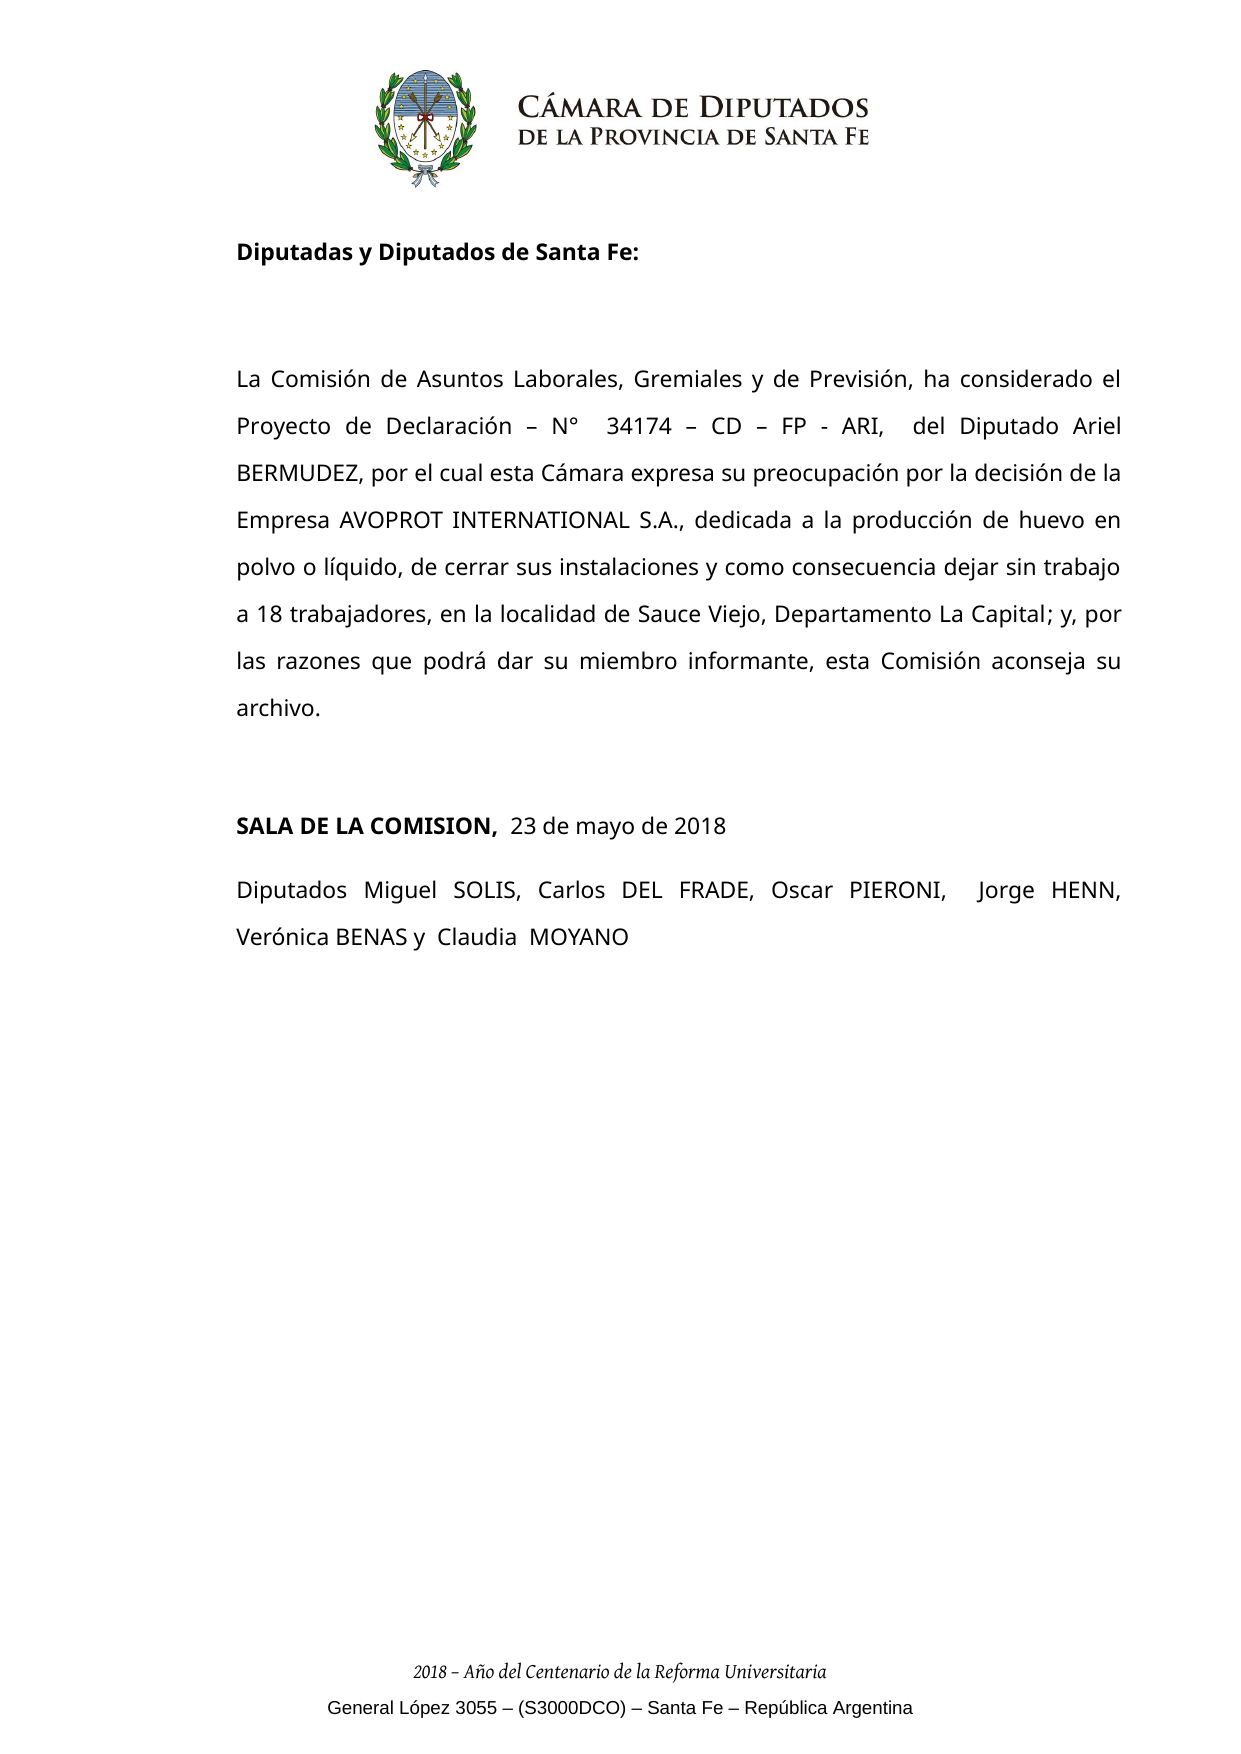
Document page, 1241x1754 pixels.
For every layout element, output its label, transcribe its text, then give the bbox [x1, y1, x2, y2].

text La Comisión de Asuntos Laborales, Gremiales y de Previsión, ha considerado el Proyecto de Declaración – N° 34174 – CD – FP - ARI, del Diputado Ariel BERMUDEZ, por el cual esta Cámara expresa su preocupación por la decisión de la Empresa AVOPROT INTERNATIONAL S.A., dedicada a la producción de huevo en polvo o líquido, de cerrar sus instalaciones y como consecuencia dejar sin trabajo a 18 trabajadores, en la localidad de Sauce Viejo, Departamento La Capital; y, por las razones que podrá dar su miembro informante, esta Comisión aconseja su archivo. [236, 363, 1122, 723]
text Diputadas y Diputados de Santa Fe: [236, 236, 1122, 267]
text Diputados Miguel SOLIS, Carlos DEL FRADE, Oscar PIERONI, Jorge HENN, Verónica BENAS y Claudia MOYANO [236, 874, 1122, 952]
text SALA DE LA COMISION, 23 de mayo de 2018 [236, 810, 1122, 841]
picture [374, 70, 869, 192]
